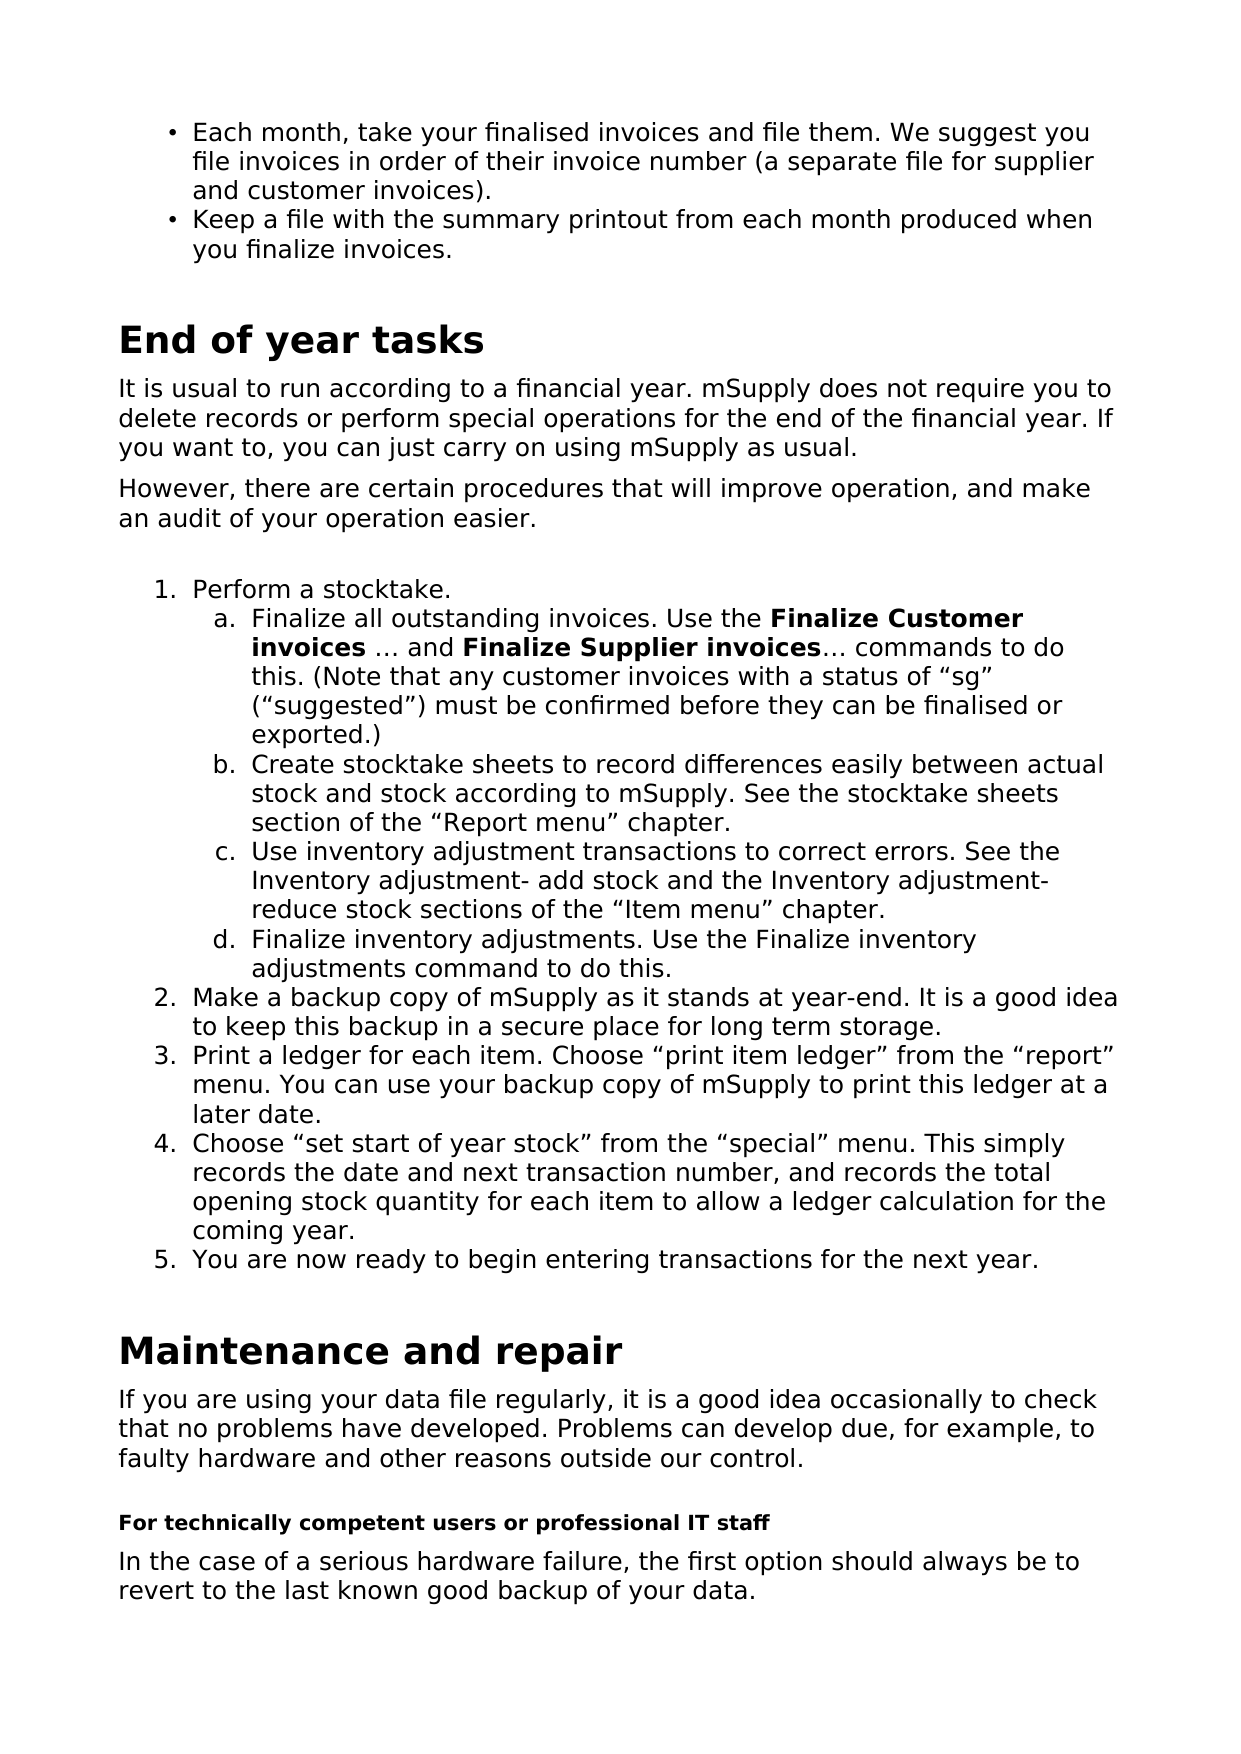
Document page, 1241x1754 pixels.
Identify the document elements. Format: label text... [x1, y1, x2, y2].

list Use inventory adjustment transactions to correct errors. See the Inventory adjustment- add stock and the Inventory adjustment- reduce stock sections of the “Item menu” chapter. [236, 837, 1122, 925]
list Finalize all outstanding invoices. Use the Finalize Customer invoices … and Finalize Supplier invoices… commands to do this. (Note that any customer invoices with a status of “sg” (“suggested”) must be confirmed before they can be finalised or exported.) [236, 604, 1122, 750]
subtitle Maintenance and repair [118, 1329, 1122, 1373]
list Print a ledger for each item. Choose “print item ledger” from the “report” menu. You can use your backup copy of mSupply to print this ledger at a later date. [177, 1042, 1122, 1129]
list Perform a stocktake. [177, 575, 1122, 604]
subtitle End of year tasks [118, 318, 1122, 362]
list Choose “set start of year stock” from the “special” menu. This simply records the date and next transaction number, and records the total opening stock quantity for each item to allow a ledger calculation for the coming year. [177, 1129, 1122, 1246]
text It is usual to run according to a financial year. mSupply does not require you to delete records or perform special operations for the end of the financial year. If you want to, you can just carry on using mSupply as usual. [118, 374, 1122, 462]
list You are now ready to begin entering transactions for the next year. [177, 1246, 1122, 1275]
list Each month, take your finalised invoices and file them. We suggest you file invoices in order of their invoice number (a separate file for supplier and customer invoices). [177, 118, 1122, 206]
list Keep a file with the summary printout from each month produced when you finalize invoices. [177, 206, 1122, 264]
text In the case of a serious hardware failure, the first option should always be to revert to the last known good backup of your data. [118, 1547, 1122, 1606]
subtitle For technically competent users or professional IT staff [118, 1511, 1122, 1535]
list Finalize inventory adjustments. Use the Finalize inventory adjustments command to do this. [236, 925, 1122, 983]
list Make a backup copy of mSupply as it stands at year-end. It is a good idea to keep this backup in a secure place for long term storage. [177, 983, 1122, 1042]
text If you are using your data file regularly, it is a good idea occasionally to check that no problems have developed. Problems can develop due, for example, to faulty hardware and other reasons outside our control. [118, 1386, 1122, 1473]
text However, there are certain procedures that will improve operation, and make an audit of your operation easier. [118, 474, 1122, 533]
list Create stocktake sheets to record differences easily between actual stock and stock according to mSupply. See the stocktake sheets section of the “Report menu” chapter. [236, 750, 1122, 837]
